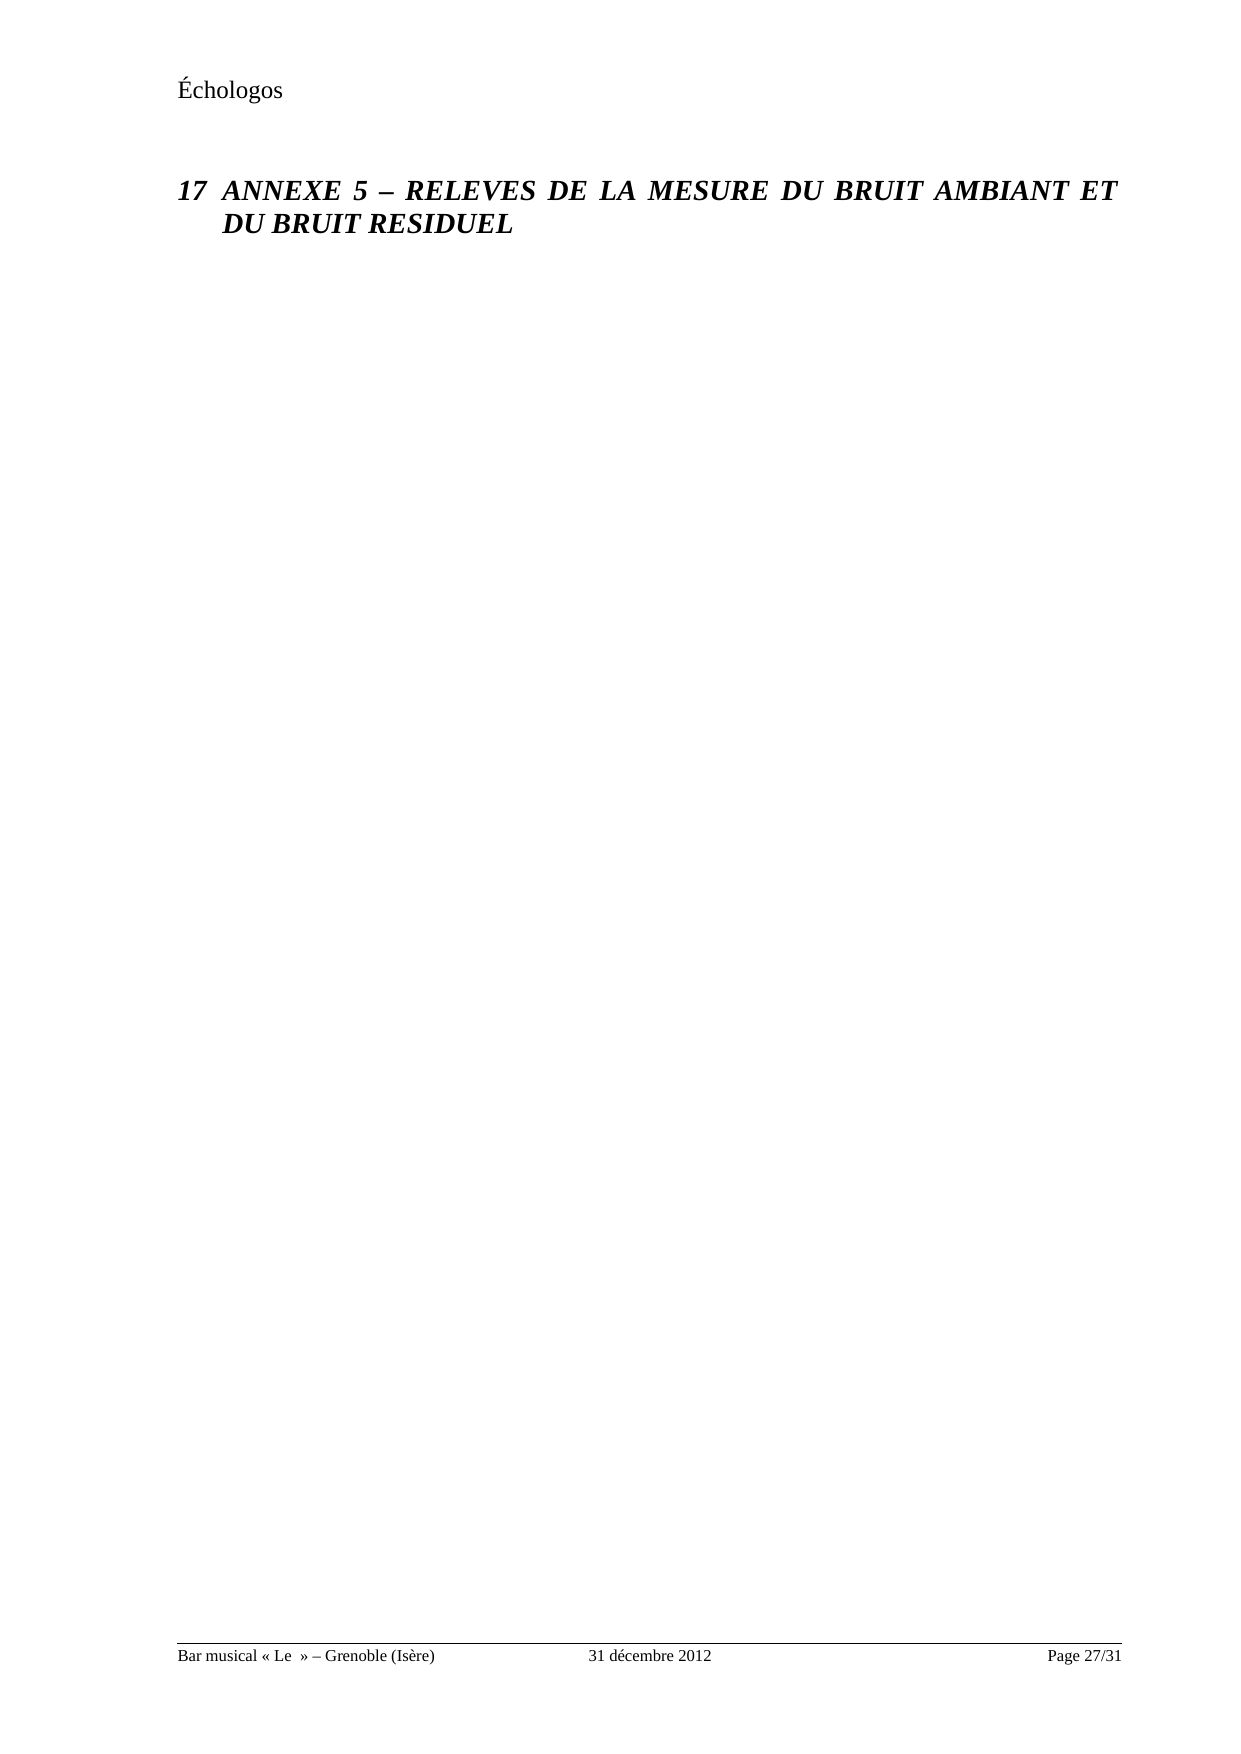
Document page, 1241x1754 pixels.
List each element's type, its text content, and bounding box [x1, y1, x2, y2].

subtitle ANNEXE 5 – RELEVES DE LA MESURE DU BRUIT AMBIANT ET DU BRUIT RESIDUEL [177, 173, 1122, 240]
